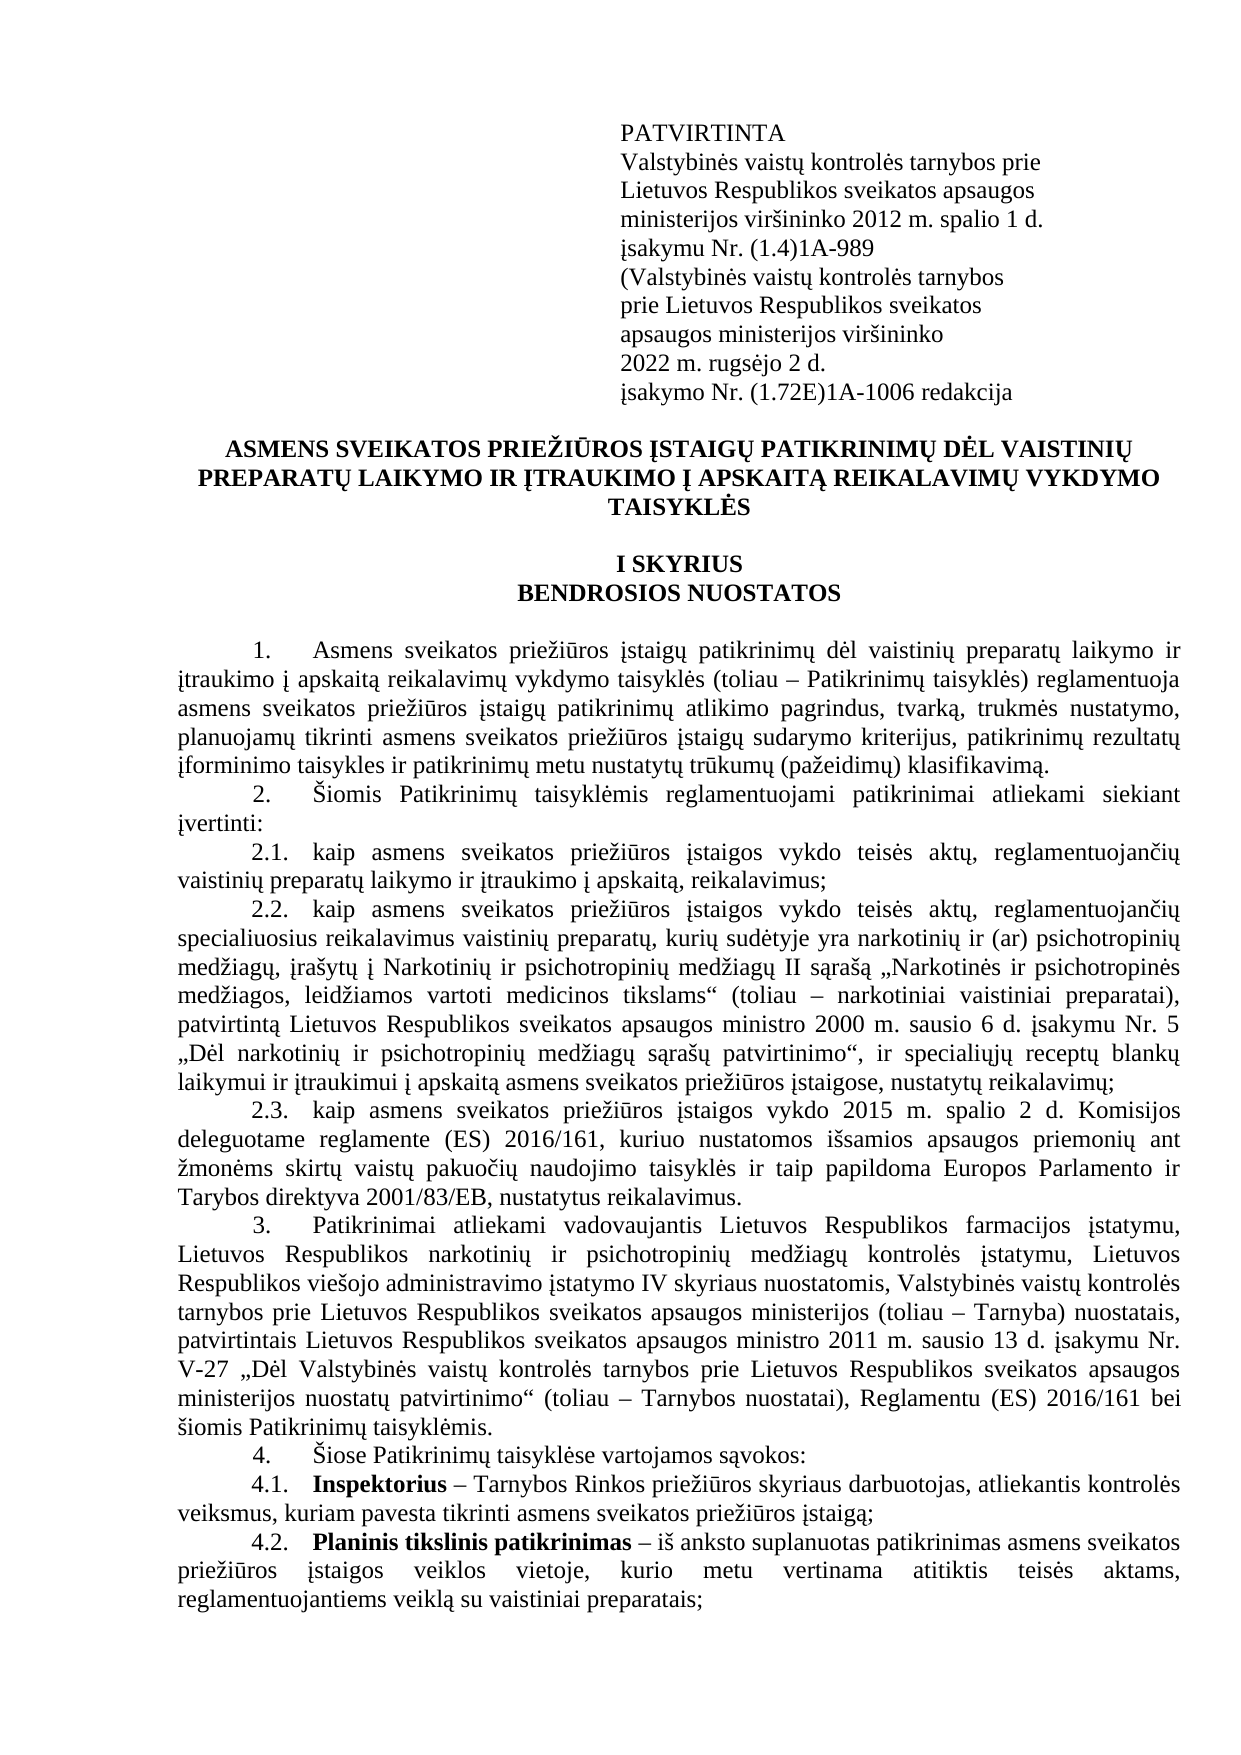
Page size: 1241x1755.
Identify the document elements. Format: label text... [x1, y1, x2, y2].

text 4. Šiose Patikrinimų taisyklėse vartojamos sąvokos: [177, 1441, 1181, 1469]
text 4.2. Planinis tikslinis patikrinimas – iš anksto suplanuotas patikrinimas asmens sveikatos priežiūros įstaigos veiklos vietoje, kurio metu vertinama atitiktis teisės aktams, reglamentuojantiems veiklą su vaistiniai preparatais; [177, 1527, 1181, 1613]
text (Valstybinės vaistų kontrolės tarnybos [177, 262, 1181, 291]
text 2. Šiomis Patikrinimų taisyklėmis reglamentuojami patikrinimai atliekami siekiant įvertinti: [177, 779, 1181, 837]
text prie Lietuvos Respublikos sveikatos [177, 291, 1181, 319]
text PATVIRTINTA [177, 118, 1181, 147]
text ASMENS SVEIKATOS PRIEŽIŪROS ĮSTAIGŲ PATIKRINIMŲ DĖL VAISTINIŲ PREPARATŲ LAIKYMO IR ĮTRAUKIMO Į APSKAITĄ REIKALAVIMŲ VYKDYMO TAISYKLĖS [177, 434, 1181, 521]
text 3. Patikrinimai atliekami vadovaujantis Lietuvos Respublikos farmacijos įstatymu, Lietuvos Respublikos narkotinių ir psichotropinių medžiagų kontrolės įstatymu, Lietuvos Respublikos viešojo administravimo įstatymo IV skyriaus nuostatomis, Valstybinės vaistų kontrolės tarnybos prie Lietuvos Respublikos sveikatos apsaugos ministerijos (toliau – Tarnyba) nuostatais, patvirtintais Lietuvos Respublikos sveikatos apsaugos ministro 2011 m. sausio 13 d. įsakymu Nr. V-27 „Dėl Valstybinės vaistų kontrolės tarnybos prie Lietuvos Respublikos sveikatos apsaugos ministerijos nuostatų patvirtinimo“ (toliau – Tarnybos nuostatai), Reglamentu (ES) 2016/161 bei šiomis Patikrinimų taisyklėmis. [177, 1211, 1181, 1441]
text 2.2. kaip asmens sveikatos priežiūros įstaigos vykdo teisės aktų, reglamentuojančių specialiuosius reikalavimus vaistinių preparatų, kurių sudėtyje yra narkotinių ir (ar) psichotropinių medžiagų, įrašytų į Narkotinių ir psichotropinių medžiagų II sąrašą „Narkotinės ir psichotropinės medžiagos, leidžiamos vartoti medicinos tikslams“ (toliau – narkotiniai vaistiniai preparatai), patvirtintą Lietuvos Respublikos sveikatos apsaugos ministro 2000 m. sausio 6 d. įsakymu Nr. 5 „Dėl narkotinių ir psichotropinių medžiagų sąrašų patvirtinimo“, ir specialiųjų receptų blankų laikymui ir įtraukimui į apskaitą asmens sveikatos priežiūros įstaigose, nustatytų reikalavimų; [177, 894, 1181, 1096]
text Valstybinės vaistų kontrolės tarnybos prie [177, 147, 1181, 176]
text 1. Asmens sveikatos priežiūros įstaigų patikrinimų dėl vaistinių preparatų laikymo ir įtraukimo į apskaitą reikalavimų vykdymo taisyklės (toliau – Patikrinimų taisyklės) reglamentuoja asmens sveikatos priežiūros įstaigų patikrinimų atlikimo pagrindus, tvarką, trukmės nustatymo, planuojamų tikrinti asmens sveikatos priežiūros įstaigų sudarymo kriterijus, patikrinimų rezultatų įforminimo taisykles ir patikrinimų metu nustatytų trūkumų (pažeidimų) klasifikavimą. [177, 636, 1181, 779]
text ministerijos viršininko 2012 m. spalio 1 d. [177, 204, 1181, 233]
text 2022 m. rugsėjo 2 d. [177, 348, 1181, 377]
text I SKYRIUS [177, 549, 1181, 578]
text 2.1. kaip asmens sveikatos priežiūros įstaigos vykdo teisės aktų, reglamentuojančių vaistinių preparatų laikymo ir įtraukimo į apskaitą, reikalavimus; [177, 837, 1181, 894]
text 4.1. Inspektorius – Tarnybos Rinkos priežiūros skyriaus darbuotojas, atliekantis kontrolės veiksmus, kuriam pavesta tikrinti asmens sveikatos priežiūros įstaigą; [177, 1469, 1181, 1527]
text BENDROSIOS NUOSTATOS [177, 578, 1181, 607]
text apsaugos ministerijos viršininko [177, 319, 1181, 348]
text Lietuvos Respublikos sveikatos apsaugos [177, 176, 1181, 204]
text 2.3. kaip asmens sveikatos priežiūros įstaigos vykdo 2015 m. spalio 2 d. Komisijos deleguotame reglamente (ES) 2016/161, kuriuo nustatomos išsamios apsaugos priemonių ant žmonėms skirtų vaistų pakuočių naudojimo taisyklės ir taip papildoma Europos Parlamento ir Tarybos direktyva 2001/83/EB, nustatytus reikalavimus. [177, 1096, 1181, 1211]
text įsakymu Nr. (1.4)1A-989 [177, 233, 1181, 262]
text įsakymo Nr. (1.72E)1A-1006 redakcija [177, 377, 1181, 406]
